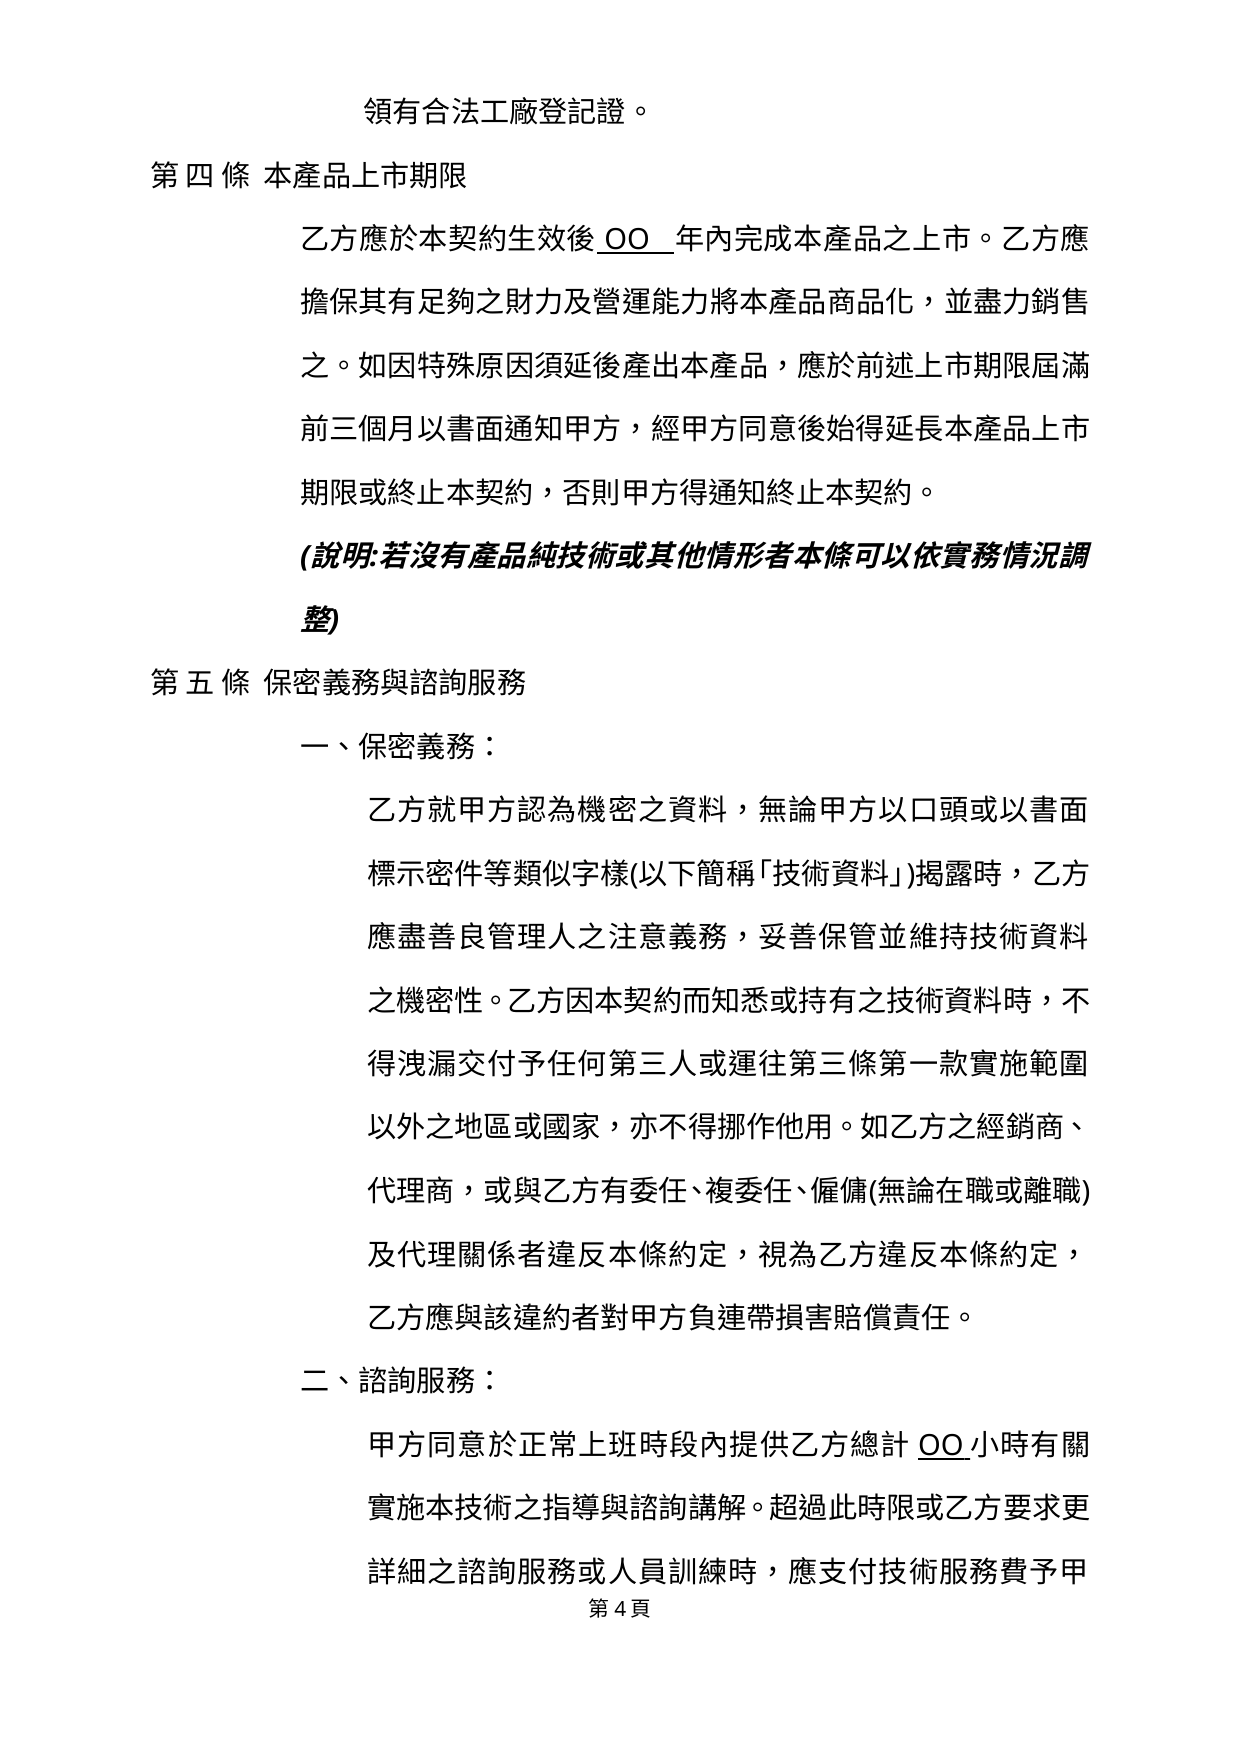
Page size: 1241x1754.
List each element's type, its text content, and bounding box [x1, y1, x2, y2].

text 一、保密義務： [300, 723, 1090, 766]
subtitle 第 五 條 保密義務與諮詢服務 [150, 660, 1090, 702]
text (說明:若沒有產品純技術或其他情形者本條可以依實務情況調整) [300, 533, 1090, 639]
subtitle 第 四 條 本產品上市期限 [150, 152, 1090, 194]
text 甲方同意於正常上班時段內提供乙方總計OO小時有關實施本技術之指導與諮詢講解。超過此時限或乙方要求更詳細之諮詢服務或人員訓練時，應支付技術服務費予甲 [367, 1421, 1090, 1591]
text 乙方就甲方認為機密之資料，無論甲方以口頭或以書面標示密件等類似字樣(以下簡稱「技術資料」)揭露時，乙方應盡善良管理人之注意義務，妥善保管並維持技術資料之機密性。乙方因本契約而知悉或持有之技術資料時，不得洩漏交付予任何第三人或運往第三條第一款實施範圍以外之地區或國家，亦不得挪作他用。如乙方之經銷商、代理商，或與乙方有委任、複委任、僱傭(無論在職或離職)及代理關係者違反本條約定，視為乙方違反本條約定，乙方應與該違約者對甲方負連帶損害賠償責任。 [367, 787, 1090, 1337]
text 二、諮詢服務： [300, 1358, 1090, 1400]
text 領有合法工廠登記證。 [304, 89, 1090, 131]
text 乙方應於本契約生效後 OO 年內完成本產品之上市。乙方應擔保其有足夠之財力及營運能力將本產品商品化，並盡力銷售之。如因特殊原因須延後產出本產品，應於前述上市期限屆滿前三個月以書面通知甲方，經甲方同意後始得延長本產品上市期限或終止本契約，否則甲方得通知終止本契約。 [300, 216, 1090, 512]
